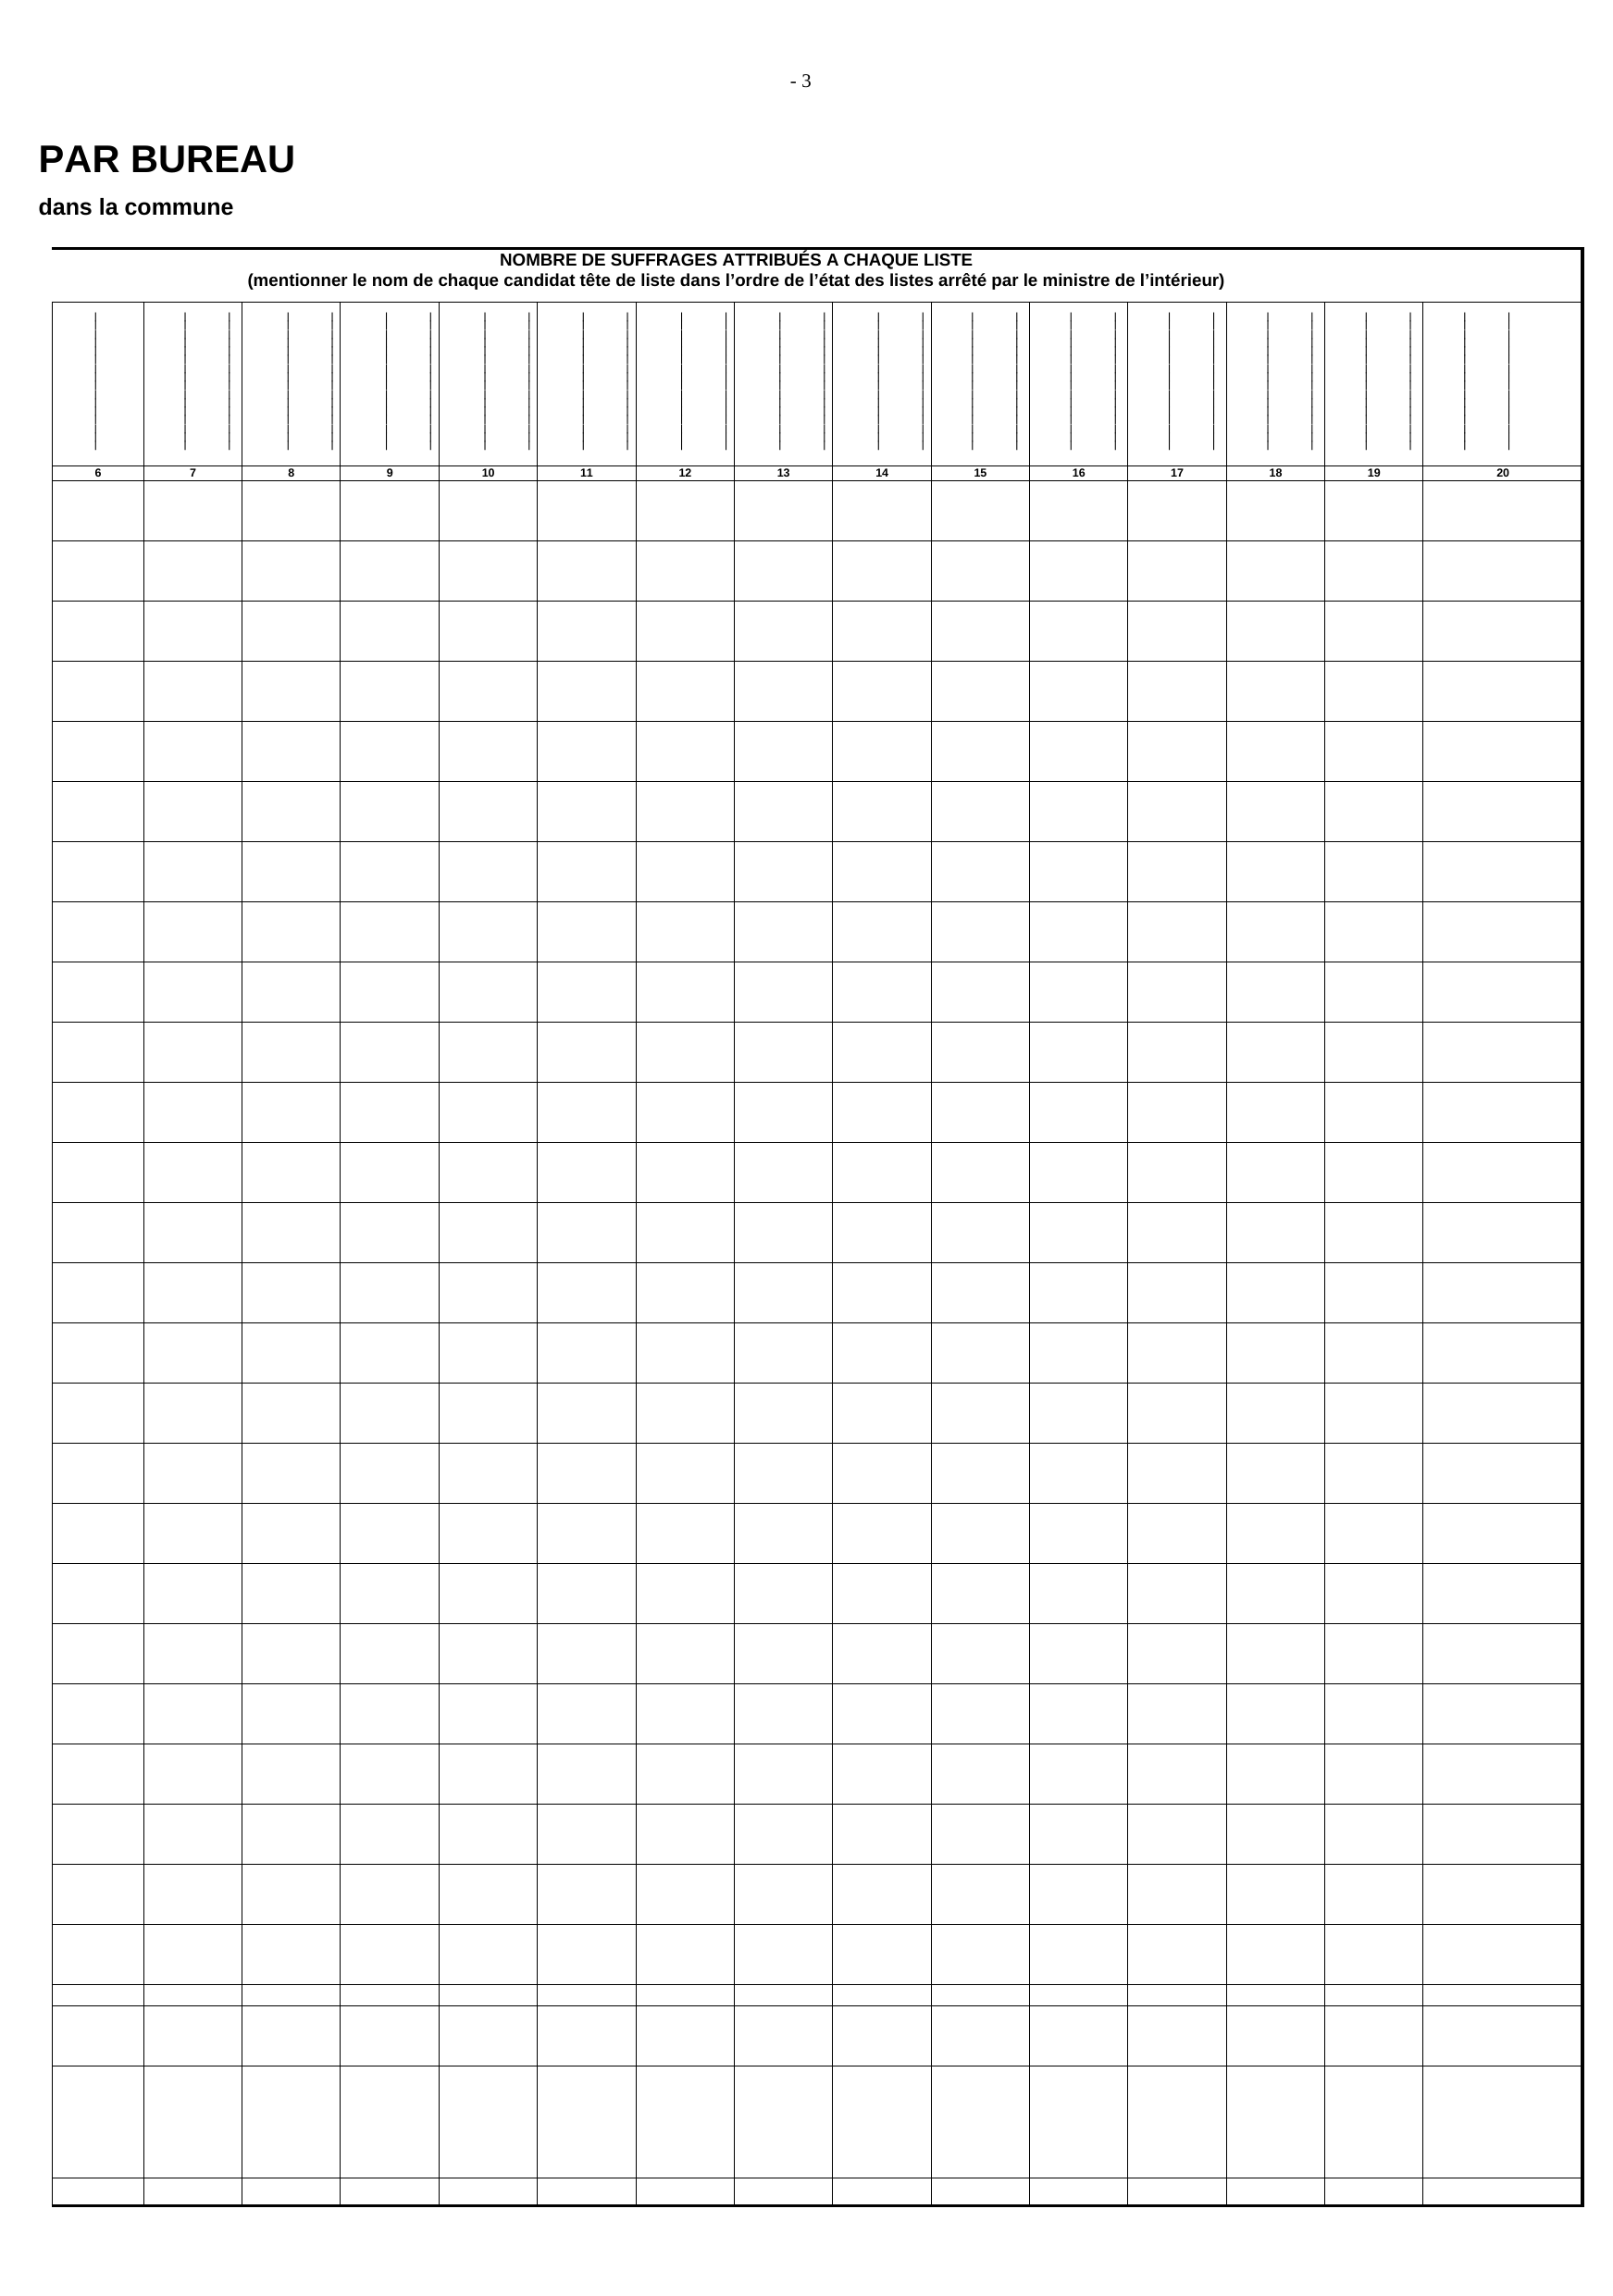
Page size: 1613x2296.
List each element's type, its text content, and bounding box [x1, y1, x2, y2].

table_cell [440, 1444, 537, 1502]
table_cell [144, 1203, 242, 1261]
table_cell [538, 2178, 636, 2204]
table_cell [53, 1504, 143, 1562]
table_cell [242, 962, 340, 1021]
table_cell [440, 1865, 537, 1923]
table_cell [1030, 1805, 1127, 1863]
table_cell [833, 782, 931, 840]
table_cell [637, 1384, 734, 1442]
table_cell 14 [833, 466, 931, 479]
table_cell [1227, 782, 1324, 840]
table_cell [242, 842, 340, 900]
table_cell [932, 962, 1029, 1021]
table_cell [735, 1564, 832, 1622]
table_cell [1030, 1023, 1127, 1081]
table_cell [1030, 1684, 1127, 1743]
table_cell [833, 2066, 931, 2178]
table_cell [242, 1684, 340, 1743]
table_cell [440, 2006, 537, 2066]
table_cell [1227, 1323, 1324, 1382]
table_cell [1423, 1684, 1581, 1743]
table_cell [538, 1865, 636, 1923]
table_cell [144, 1744, 242, 1803]
table_cell [538, 1744, 636, 1803]
table_cell [341, 1564, 439, 1622]
table_cell [1325, 1384, 1422, 1442]
table_cell [53, 2066, 143, 2178]
table_cell [637, 1504, 734, 1562]
table_cell [341, 1023, 439, 1081]
table_cell [1325, 2006, 1422, 2066]
table_cell [833, 2006, 931, 2066]
table_cell [53, 2178, 143, 2204]
table_cell ________________ ________________ [341, 303, 439, 465]
table_cell [735, 481, 832, 540]
table_cell [440, 1624, 537, 1682]
table_cell [53, 1323, 143, 1382]
table_cell 6 [53, 466, 143, 479]
table_cell [932, 1504, 1029, 1562]
table_cell [144, 541, 242, 600]
table_cell [53, 1805, 143, 1863]
table_cell [1325, 1023, 1422, 1081]
table_cell [833, 2178, 931, 2204]
table_cell [144, 962, 242, 1021]
table_cell [1128, 2006, 1226, 2066]
table_cell [53, 842, 143, 900]
table_cell [833, 1444, 931, 1502]
table_cell [440, 1985, 537, 2005]
table_cell [1325, 2066, 1422, 2178]
table_cell [538, 1805, 636, 1863]
table_cell [1128, 722, 1226, 780]
table_cell [538, 1143, 636, 1201]
table_cell [538, 1203, 636, 1261]
table_cell [932, 1564, 1029, 1622]
table_cell [1227, 1444, 1324, 1502]
table_cell [833, 1263, 931, 1322]
table_cell [1030, 962, 1127, 1021]
table_cell [1325, 2178, 1422, 2204]
table_cell [440, 1504, 537, 1562]
table_cell [53, 782, 143, 840]
table_cell [538, 1444, 636, 1502]
table_cell [735, 1624, 832, 1682]
table_cell [440, 782, 537, 840]
table_cell [1227, 1805, 1324, 1863]
table_cell [735, 1985, 832, 2005]
table_cell [440, 481, 537, 540]
table_cell [1325, 782, 1422, 840]
table_cell [735, 1083, 832, 1141]
table_cell [242, 902, 340, 961]
table_cell [1227, 1263, 1324, 1322]
table_cell [1030, 1143, 1127, 1201]
table_cell [144, 1323, 242, 1382]
table_cell [53, 1564, 143, 1622]
table_cell [341, 722, 439, 780]
table_cell [735, 722, 832, 780]
table_cell [1423, 1384, 1581, 1442]
table_cell [932, 1323, 1029, 1382]
table_cell [833, 1985, 931, 2005]
table_cell [242, 541, 340, 600]
table_cell [242, 1384, 340, 1442]
table_cell [1030, 1925, 1127, 1983]
table_cell [144, 1865, 242, 1923]
table_cell [53, 1384, 143, 1442]
table_cell [932, 722, 1029, 780]
table_cell [833, 1564, 931, 1622]
table_cell [1227, 1985, 1324, 2005]
table_cell [538, 1985, 636, 2005]
table_cell [1128, 1444, 1226, 1502]
table_cell [637, 1263, 734, 1322]
table_cell [1423, 1985, 1581, 2005]
table_cell ________________ ________________ [1030, 303, 1127, 465]
table_cell [53, 1263, 143, 1322]
table_cell ________________ ________________ [932, 303, 1029, 465]
table_cell [242, 1564, 340, 1622]
table_cell [932, 1805, 1029, 1863]
table_cell [833, 1624, 931, 1682]
table_cell [1423, 1143, 1581, 1201]
table_cell [637, 2178, 734, 2204]
table_cell [538, 1925, 636, 1983]
table_cell [1030, 782, 1127, 840]
table_cell [932, 1624, 1029, 1682]
table_cell [637, 1805, 734, 1863]
table_cell [1227, 1504, 1324, 1562]
table_cell [637, 1203, 734, 1261]
table_cell [1325, 662, 1422, 720]
table_cell [1227, 1624, 1324, 1682]
table_cell [144, 902, 242, 961]
table_cell [1227, 1564, 1324, 1622]
table_cell [341, 1263, 439, 1322]
table_cell [242, 782, 340, 840]
table_cell [735, 1925, 832, 1983]
table_cell [242, 1323, 340, 1382]
table_cell [1227, 2178, 1324, 2204]
table_cell [735, 1023, 832, 1081]
table_cell [1030, 1323, 1127, 1382]
table_cell [440, 1083, 537, 1141]
table_cell [1227, 1684, 1324, 1743]
table_cell [341, 1805, 439, 1863]
table_cell [1325, 1203, 1422, 1261]
table_cell [833, 1083, 931, 1141]
table_cell [1030, 2006, 1127, 2066]
table_cell [833, 1143, 931, 1201]
table_cell [1227, 2066, 1324, 2178]
table_cell [1128, 1564, 1226, 1622]
table_cell [932, 1263, 1029, 1322]
table_cell [833, 602, 931, 660]
table_cell [242, 1744, 340, 1803]
table_cell [144, 602, 242, 660]
table_cell [242, 722, 340, 780]
table_cell [932, 1384, 1029, 1442]
table_cell [144, 1444, 242, 1502]
table_cell [1030, 2066, 1127, 2178]
table_cell [1128, 1143, 1226, 1201]
table_cell ________________ ________________ [440, 303, 537, 465]
table_cell [144, 1023, 242, 1081]
table_cell [144, 1805, 242, 1863]
table_cell [637, 662, 734, 720]
table_cell [538, 1564, 636, 1622]
table_cell 12 [637, 466, 734, 479]
table_cell [735, 1504, 832, 1562]
table_cell [144, 2006, 242, 2066]
table_cell [1128, 1504, 1226, 1562]
table_cell [1227, 602, 1324, 660]
table_cell [1423, 2178, 1581, 2204]
table_cell ________________ ________________ [242, 303, 340, 465]
table_cell [538, 1323, 636, 1382]
table_cell [1423, 1083, 1581, 1141]
table_cell [735, 902, 832, 961]
table_cell [1128, 481, 1226, 540]
table_cell [1030, 902, 1127, 961]
table_cell [538, 722, 636, 780]
table_cell [538, 1504, 636, 1562]
table_cell [53, 722, 143, 780]
table_cell [1030, 1985, 1127, 2005]
table_cell [1030, 1564, 1127, 1622]
table_cell [637, 1323, 734, 1382]
table_cell [538, 962, 636, 1021]
table_cell [341, 1925, 439, 1983]
table_cell ________________ ________________ [1227, 303, 1324, 465]
table_cell [637, 1684, 734, 1743]
table_cell [932, 1744, 1029, 1803]
table_cell [538, 2066, 636, 2178]
table_cell [538, 1684, 636, 1743]
table_cell [1227, 962, 1324, 1021]
table_cell [1227, 2006, 1324, 2066]
table_cell [932, 602, 1029, 660]
table_cell [1128, 1083, 1226, 1141]
table_cell [637, 1143, 734, 1201]
table_cell [144, 1384, 242, 1442]
table_cell [341, 1323, 439, 1382]
table_cell [1423, 1805, 1581, 1863]
table_cell [242, 1083, 340, 1141]
table_cell [144, 1263, 242, 1322]
table_cell [1325, 1624, 1422, 1682]
table_cell [1030, 1203, 1127, 1261]
table_cell [341, 1083, 439, 1141]
table_cell [932, 541, 1029, 600]
table_cell [1325, 902, 1422, 961]
table_cell [1128, 1384, 1226, 1442]
table_cell [53, 662, 143, 720]
table_cell [341, 2178, 439, 2204]
table_cell [932, 1203, 1029, 1261]
table_cell [1128, 662, 1226, 720]
table_cell [1128, 902, 1226, 961]
table_cell [1030, 1744, 1127, 1803]
table_cell [1325, 842, 1422, 900]
table_cell [833, 662, 931, 720]
table_cell 20 [1423, 466, 1581, 479]
table_cell [833, 962, 931, 1021]
table_cell [1325, 1925, 1422, 1983]
table_cell [440, 842, 537, 900]
table_cell [833, 842, 931, 900]
table_cell [341, 602, 439, 660]
table_header NOMBRE DE SUFFRAGES ATTRIBUÉS A CHAQUE LISTE (mentionner le nom de chaque candidat tête de liste dans l’ordre de l’état des listes arrêté par le ministre de l’intérieur) [52, 250, 1581, 302]
table_cell [932, 1985, 1029, 2005]
table_cell [1423, 1564, 1581, 1622]
table_cell [932, 2006, 1029, 2066]
table_cell [1227, 1083, 1324, 1141]
table_cell [53, 1985, 143, 2005]
table_cell [440, 1384, 537, 1442]
table_cell 11 [538, 466, 636, 479]
table_cell [1128, 602, 1226, 660]
table_cell [53, 1684, 143, 1743]
table_cell [1423, 1744, 1581, 1803]
table_cell 19 [1325, 466, 1422, 479]
table_cell [1227, 842, 1324, 900]
table_cell [735, 602, 832, 660]
table_cell [440, 1744, 537, 1803]
table_cell 17 [1128, 466, 1226, 479]
table_cell [833, 1925, 931, 1983]
table_cell [1030, 1384, 1127, 1442]
table_cell [1030, 1263, 1127, 1322]
table_cell [1227, 481, 1324, 540]
table_cell [1227, 662, 1324, 720]
table_cell [1325, 541, 1422, 600]
table_cell [1128, 1925, 1226, 1983]
table_cell [144, 1143, 242, 1201]
table_cell [637, 1744, 734, 1803]
table_cell 9 [341, 466, 439, 479]
table_cell [1227, 541, 1324, 600]
table_cell [53, 962, 143, 1021]
table_cell [440, 602, 537, 660]
table_cell [1227, 1203, 1324, 1261]
table_cell [341, 1744, 439, 1803]
table_cell [1423, 2006, 1581, 2066]
table_cell [1325, 1504, 1422, 1562]
table_cell ________________ ________________ [1325, 303, 1422, 465]
table_cell [1325, 1263, 1422, 1322]
table_cell ________________ ________________ [1423, 303, 1581, 465]
table_cell [932, 1925, 1029, 1983]
table_cell [440, 662, 537, 720]
table_cell [538, 1083, 636, 1141]
table_cell [735, 1865, 832, 1923]
table_cell [1030, 1865, 1127, 1923]
table_cell [932, 1143, 1029, 1201]
table_cell [1128, 1263, 1226, 1322]
table_cell [538, 2006, 636, 2066]
table_cell [1423, 1323, 1581, 1382]
table_cell [53, 541, 143, 600]
table_cell [932, 782, 1029, 840]
table_cell [538, 481, 636, 540]
table_cell [1227, 722, 1324, 780]
table_cell [735, 782, 832, 840]
table_cell [53, 1624, 143, 1682]
table_cell [53, 1143, 143, 1201]
table_cell [1423, 842, 1581, 900]
table_cell [637, 481, 734, 540]
table_cell [833, 902, 931, 961]
table_cell [53, 602, 143, 660]
table_cell [538, 902, 636, 961]
table_cell [53, 1023, 143, 1081]
text PAR BUREAU [38, 136, 1601, 180]
table_cell [341, 1444, 439, 1502]
table_cell [538, 1624, 636, 1682]
table_cell [341, 662, 439, 720]
table_cell [637, 1865, 734, 1923]
table_cell [242, 1263, 340, 1322]
table_cell [242, 2066, 340, 2178]
table_cell [735, 1143, 832, 1201]
table_cell [1423, 1203, 1581, 1261]
table_cell [440, 1023, 537, 1081]
table_cell [440, 541, 537, 600]
table_cell [1030, 722, 1127, 780]
table_cell [538, 1023, 636, 1081]
table_cell [1423, 662, 1581, 720]
table_cell 7 [144, 466, 242, 479]
table_cell [1423, 1263, 1581, 1322]
table_cell [1128, 962, 1226, 1021]
table_cell [144, 481, 242, 540]
table_cell [341, 782, 439, 840]
table_cell [144, 1564, 242, 1622]
table_cell [144, 1504, 242, 1562]
table_cell [1423, 541, 1581, 600]
table_cell [1030, 541, 1127, 600]
table_cell [1128, 1323, 1226, 1382]
table_cell [1423, 1444, 1581, 1502]
table_cell [1030, 662, 1127, 720]
table_cell [242, 2006, 340, 2066]
table_cell [53, 1744, 143, 1803]
table_cell [637, 962, 734, 1021]
table_cell [833, 1323, 931, 1382]
table_cell [341, 1384, 439, 1442]
table_cell [1325, 962, 1422, 1021]
table_cell [833, 481, 931, 540]
table_cell [1325, 1744, 1422, 1803]
table_cell [1030, 1083, 1127, 1141]
table_cell [735, 2178, 832, 2204]
table_cell ________________ ________________ [735, 303, 832, 465]
table_cell [1128, 1865, 1226, 1923]
table_cell [1227, 1744, 1324, 1803]
table_cell [53, 1203, 143, 1261]
table_cell [1030, 1504, 1127, 1562]
table_cell [242, 1805, 340, 1863]
table_cell [440, 962, 537, 1021]
table_cell [242, 1865, 340, 1923]
table_cell 15 [932, 466, 1029, 479]
table_cell [1128, 1624, 1226, 1682]
table_cell [637, 782, 734, 840]
table_cell [242, 1624, 340, 1682]
table_cell [637, 1023, 734, 1081]
table_cell [1423, 722, 1581, 780]
table_cell [1423, 1624, 1581, 1682]
table_cell [637, 2066, 734, 2178]
table_cell [144, 1925, 242, 1983]
table_cell [1325, 1684, 1422, 1743]
table_cell [1325, 1805, 1422, 1863]
table_cell [242, 662, 340, 720]
table_cell [341, 1504, 439, 1562]
table_cell [341, 2006, 439, 2066]
table_cell [440, 1203, 537, 1261]
text dans la commune [38, 193, 1601, 220]
table_cell [53, 1444, 143, 1502]
table_cell ________________ ________________ [53, 303, 143, 465]
table_cell [144, 1684, 242, 1743]
table_cell [735, 1203, 832, 1261]
table_cell [440, 1805, 537, 1863]
table_cell [1128, 1805, 1226, 1863]
table_cell [341, 1865, 439, 1923]
table_cell [1423, 782, 1581, 840]
table_cell 10 [440, 466, 537, 479]
table_cell [1227, 902, 1324, 961]
table_cell [1128, 782, 1226, 840]
table_cell [735, 541, 832, 600]
table_cell [1423, 1925, 1581, 1983]
table_cell [637, 1564, 734, 1622]
table_cell [242, 2178, 340, 2204]
table_cell [242, 481, 340, 540]
table_cell [637, 902, 734, 961]
table_cell [1423, 1865, 1581, 1923]
table_cell [341, 481, 439, 540]
table_cell [932, 1444, 1029, 1502]
table_cell [341, 1684, 439, 1743]
table_cell [1423, 902, 1581, 961]
table_cell [440, 1925, 537, 1983]
table_cell [538, 1384, 636, 1442]
table_cell [735, 662, 832, 720]
table_cell [1423, 962, 1581, 1021]
table_cell [1325, 1143, 1422, 1201]
table_cell ________________ ________________ [833, 303, 931, 465]
table_cell ________________ ________________ [1128, 303, 1226, 465]
table_cell [833, 722, 931, 780]
table_cell [833, 1504, 931, 1562]
table_cell [144, 1083, 242, 1141]
table_cell [341, 1985, 439, 2005]
table_cell [341, 1143, 439, 1201]
table_cell [440, 2066, 537, 2178]
table_cell [1030, 481, 1127, 540]
table_cell 13 [735, 466, 832, 479]
table_cell [341, 842, 439, 900]
table_cell [637, 1083, 734, 1141]
table_cell [637, 1925, 734, 1983]
table_cell [1227, 1143, 1324, 1201]
table_cell [1325, 1444, 1422, 1502]
table_cell [735, 1744, 832, 1803]
table_cell [735, 2006, 832, 2066]
table_cell ________________ ________________ [637, 303, 734, 465]
table_cell [735, 1805, 832, 1863]
table_cell [440, 1263, 537, 1322]
table_cell [735, 1444, 832, 1502]
table_cell [144, 782, 242, 840]
table_cell [735, 1684, 832, 1743]
table_cell [833, 1684, 931, 1743]
table_cell [144, 662, 242, 720]
table_cell [341, 1624, 439, 1682]
table_cell [637, 2006, 734, 2066]
table_cell [1128, 1203, 1226, 1261]
table_cell [144, 2178, 242, 2204]
table_cell [735, 2066, 832, 2178]
table_cell [833, 541, 931, 600]
table_cell [1128, 1744, 1226, 1803]
table_cell [932, 1083, 1029, 1141]
table_cell 18 [1227, 466, 1324, 479]
table_cell [538, 662, 636, 720]
table_cell [735, 962, 832, 1021]
table_cell [538, 782, 636, 840]
table_cell [341, 2066, 439, 2178]
table_cell [1325, 1083, 1422, 1141]
table_cell [53, 481, 143, 540]
table_cell [1128, 2066, 1226, 2178]
table_cell [440, 902, 537, 961]
table_cell [440, 1684, 537, 1743]
table_cell [833, 1865, 931, 1923]
table_cell [1325, 602, 1422, 660]
table_cell ________________ ________________ [538, 303, 636, 465]
table_cell [53, 902, 143, 961]
table_cell [440, 1323, 537, 1382]
table_cell [637, 1985, 734, 2005]
table_cell [242, 1925, 340, 1983]
table_cell [637, 1444, 734, 1502]
table_cell [1030, 842, 1127, 900]
table_cell [735, 1323, 832, 1382]
table_cell [144, 2066, 242, 2178]
table_cell [1423, 1504, 1581, 1562]
table_cell [1030, 602, 1127, 660]
table_cell [440, 2178, 537, 2204]
table_cell [932, 481, 1029, 540]
table_cell [833, 1384, 931, 1442]
table_cell [538, 541, 636, 600]
table_cell [440, 1564, 537, 1622]
table_cell [932, 2066, 1029, 2178]
table_cell [144, 1624, 242, 1682]
table_cell [1128, 541, 1226, 600]
table_cell [932, 1865, 1029, 1923]
table_cell [1227, 1023, 1324, 1081]
table_cell [144, 842, 242, 900]
table_cell [1227, 1925, 1324, 1983]
table_cell [637, 842, 734, 900]
table_cell [1423, 602, 1581, 660]
table_cell [440, 1143, 537, 1201]
table_cell [242, 1143, 340, 1201]
table_cell [1423, 481, 1581, 540]
table_cell [242, 1504, 340, 1562]
table_cell [833, 1023, 931, 1081]
table_cell [1030, 2178, 1127, 2204]
table_cell [833, 1744, 931, 1803]
table_cell [1325, 1865, 1422, 1923]
table_cell [932, 2178, 1029, 2204]
table_cell [637, 1624, 734, 1682]
table_cell [1227, 1384, 1324, 1442]
table_cell [144, 722, 242, 780]
table_cell [735, 842, 832, 900]
table_cell [1128, 1684, 1226, 1743]
table_cell 8 [242, 466, 340, 479]
table_cell [242, 1444, 340, 1502]
table_cell [538, 842, 636, 900]
table_cell [538, 602, 636, 660]
table_cell [1128, 2178, 1226, 2204]
table_cell [637, 602, 734, 660]
table_cell [144, 1985, 242, 2005]
table_cell [1030, 1624, 1127, 1682]
table_cell [242, 1203, 340, 1261]
table_cell [932, 842, 1029, 900]
table_cell [1128, 842, 1226, 900]
table_cell [1325, 1323, 1422, 1382]
table_cell [1325, 1985, 1422, 2005]
table_cell [1128, 1985, 1226, 2005]
table_cell [1423, 1023, 1581, 1081]
table_cell [1227, 1865, 1324, 1923]
table_cell [932, 902, 1029, 961]
table_cell [341, 541, 439, 600]
table_cell [932, 1023, 1029, 1081]
table_cell [1325, 1564, 1422, 1622]
table_cell [242, 602, 340, 660]
table_cell ________________ ________________ [144, 303, 242, 465]
table_cell [242, 1985, 340, 2005]
table_cell [53, 1865, 143, 1923]
table_cell [637, 722, 734, 780]
table_cell 16 [1030, 466, 1127, 479]
table_cell [53, 2006, 143, 2066]
table_cell [341, 962, 439, 1021]
table_cell [53, 1925, 143, 1983]
table_cell [932, 1684, 1029, 1743]
table_cell [1128, 1023, 1226, 1081]
table_cell [932, 662, 1029, 720]
table_cell [242, 1023, 340, 1081]
table_cell [833, 1805, 931, 1863]
table_cell [735, 1384, 832, 1442]
table_cell [53, 1083, 143, 1141]
table_cell [341, 1203, 439, 1261]
table_cell [1325, 481, 1422, 540]
table_cell [1423, 2066, 1581, 2178]
table_cell [341, 902, 439, 961]
table_cell [440, 722, 537, 780]
table_cell [637, 541, 734, 600]
table_cell [538, 1263, 636, 1322]
table_cell [1030, 1444, 1127, 1502]
table_cell [1325, 722, 1422, 780]
table_cell [735, 1263, 832, 1322]
table_cell [833, 1203, 931, 1261]
